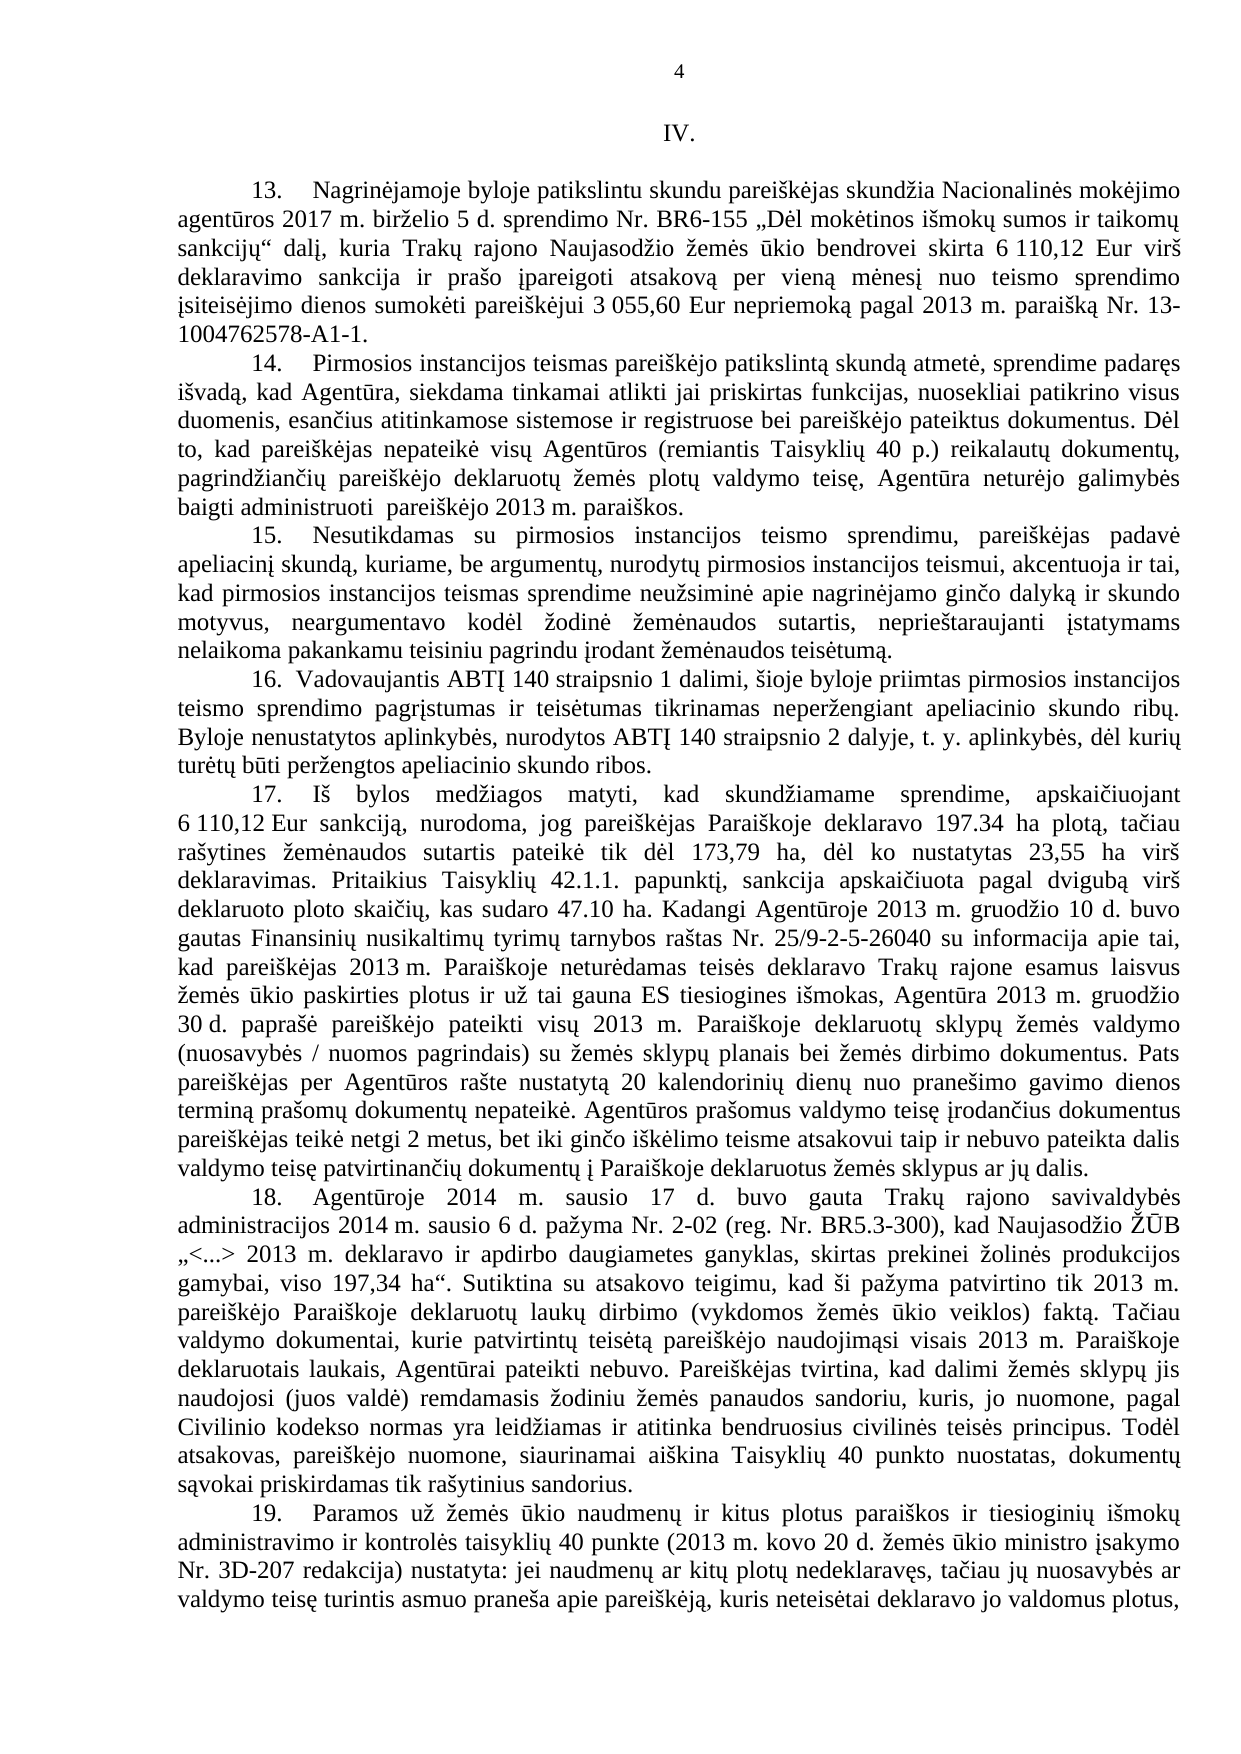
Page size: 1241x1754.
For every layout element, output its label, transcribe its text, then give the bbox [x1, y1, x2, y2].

text 14. Pirmosios instancijos teismas pareiškėjo patikslintą skundą atmetė, sprendime padaręs išvadą, kad Agentūra, siekdama tinkamai atlikti jai priskirtas funkcijas, nuosekliai patikrino visus duomenis, esančius atitinkamose sistemose ir registruose bei pareiškėjo pateiktus dokumentus. Dėl to, kad pareiškėjas nepateikė visų Agentūros (remiantis Taisyklių 40 p.) reikalautų dokumentų, pagrindžiančių pareiškėjo deklaruotų žemės plotų valdymo teisę, Agentūra neturėjo galimybės baigti administruoti pareiškėjo 2013 m. paraiškos. [177, 348, 1181, 521]
text IV. [177, 118, 1181, 147]
text 18. Agentūroje 2014 m. sausio 17 d. buvo gauta Trakų rajono savivaldybės administracijos 2014 m. sausio 6 d. pažyma Nr. 2-02 (reg. Nr. BR5.3-300), kad Naujasodžio ŽŪB „<...> 2013 m. deklaravo ir apdirbo daugiametes ganyklas, skirtas prekinei žolinės produkcijos gamybai, viso 197,34 ha“. Sutiktina su atsakovo teigimu, kad ši pažyma patvirtino tik 2013 m. pareiškėjo Paraiškoje deklaruotų laukų dirbimo (vykdomos žemės ūkio veiklos) faktą. Tačiau valdymo dokumentai, kurie patvirtintų teisėtą pareiškėjo naudojimąsi visais 2013 m. Paraiškoje deklaruotais laukais, Agentūrai pateikti nebuvo. Pareiškėjas tvirtina, kad dalimi žemės sklypų jis naudojosi (juos valdė) remdamasis žodiniu žemės panaudos sandoriu, kuris, jo nuomone, pagal Civilinio kodekso normas yra leidžiamas ir atitinka bendruosius civilinės teisės principus. Todėl atsakovas, pareiškėjo nuomone, siaurinamai aiškina Taisyklių 40 punkto nuostatas, dokumentų sąvokai priskirdamas tik rašytinius sandorius. [177, 1182, 1181, 1498]
text 16. Vadovaujantis ABTĮ 140 straipsnio 1 dalimi, šioje byloje priimtas pirmosios instancijos teismo sprendimo pagrįstumas ir teisėtumas tikrinamas neperžengiant apeliacinio skundo ribų. Byloje nenustatytos aplinkybės, nurodytos ABTĮ 140 straipsnio 2 dalyje, t. y. aplinkybės, dėl kurių turėtų būti peržengtos apeliacinio skundo ribos. [177, 664, 1181, 779]
text 13. Nagrinėjamoje byloje patikslintu skundu pareiškėjas skundžia Nacionalinės mokėjimo agentūros 2017 m. birželio 5 d. sprendimo Nr. BR6-155 „Dėl mokėtinos išmokų sumos ir taikomų sankcijų“ dalį, kuria Trakų rajono Naujasodžio žemės ūkio bendrovei skirta 6 110,12 Eur virš deklaravimo sankcija ir prašo įpareigoti atsakovą per vieną mėnesį nuo teismo sprendimo įsiteisėjimo dienos sumokėti pareiškėjui 3 055,60 Eur nepriemoką pagal 2013 m. paraišką Nr. 13-1004762578-A1-1. [177, 176, 1181, 348]
text 17. Iš bylos medžiagos matyti, kad skundžiamame sprendime, apskaičiuojant 6 110,12 Eur sankciją, nurodoma, jog pareiškėjas Paraiškoje deklaravo 197.34 ha plotą, tačiau rašytines žemėnaudos sutartis pateikė tik dėl 173,79 ha, dėl ko nustatytas 23,55 ha virš deklaravimas. Pritaikius Taisyklių 42.1.1. papunktį, sankcija apskaičiuota pagal dvigubą virš deklaruoto ploto skaičių, kas sudaro 47.10 ha. Kadangi Agentūroje 2013 m. gruodžio 10 d. buvo gautas Finansinių nusikaltimų tyrimų tarnybos raštas Nr. 25/9-2-5-26040 su informacija apie tai, kad pareiškėjas 2013 m. Paraiškoje neturėdamas teisės deklaravo Trakų rajone esamus laisvus žemės ūkio paskirties plotus ir už tai gauna ES tiesiogines išmokas, Agentūra 2013 m. gruodžio 30 d. paprašė pareiškėjo pateikti visų 2013 m. Paraiškoje deklaruotų sklypų žemės valdymo (nuosavybės / nuomos pagrindais) su žemės sklypų planais bei žemės dirbimo dokumentus. Pats pareiškėjas per Agentūros rašte nustatytą 20 kalendorinių dienų nuo pranešimo gavimo dienos terminą prašomų dokumentų nepateikė. Agentūros prašomus valdymo teisę įrodančius dokumentus pareiškėjas teikė netgi 2 metus, bet iki ginčo iškėlimo teisme atsakovui taip ir nebuvo pateikta dalis valdymo teisę patvirtinančių dokumentų į Paraiškoje deklaruotus žemės sklypus ar jų dalis. [177, 779, 1181, 1182]
text 19. Paramos už žemės ūkio naudmenų ir kitus plotus paraiškos ir tiesioginių išmokų administravimo ir kontrolės taisyklių 40 punkte (2013 m. kovo 20 d. žemės ūkio ministro įsakymo Nr. 3D-207 redakcija) nustatyta: jei naudmenų ar kitų plotų nedeklaravęs, tačiau jų nuosavybės ar valdymo teisę turintis asmuo praneša apie pareiškėją, kuris neteisėtai deklaravo jo valdomus plotus, [177, 1498, 1181, 1613]
text 15. Nesutikdamas su pirmosios instancijos teismo sprendimu, pareiškėjas padavė apeliacinį skundą, kuriame, be argumentų, nurodytų pirmosios instancijos teismui, akcentuoja ir tai, kad pirmosios instancijos teismas sprendime neužsiminė apie nagrinėjamo ginčo dalyką ir skundo motyvus, neargumentavo kodėl žodinė žemėnaudos sutartis, neprieštaraujanti įstatymams nelaikoma pakankamu teisiniu pagrindu įrodant žemėnaudos teisėtumą. [177, 521, 1181, 664]
